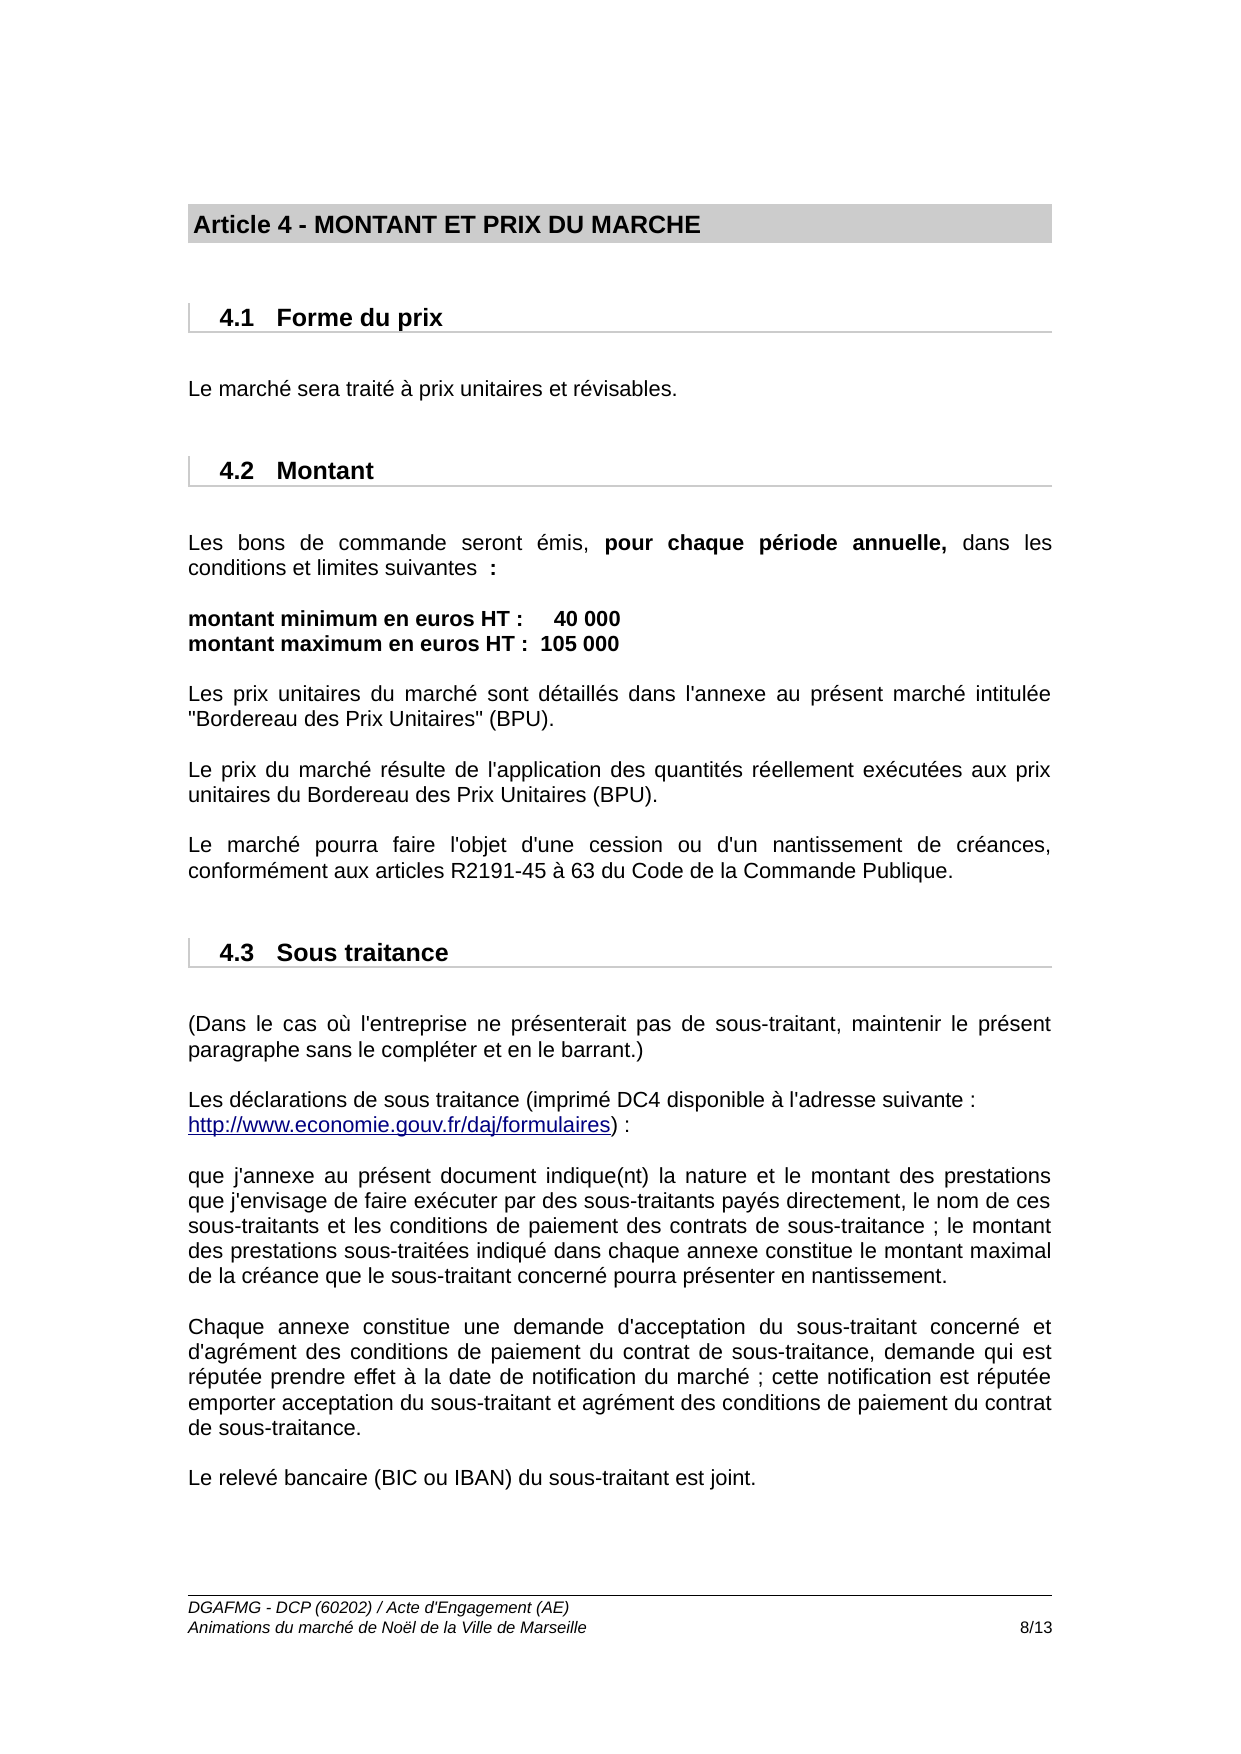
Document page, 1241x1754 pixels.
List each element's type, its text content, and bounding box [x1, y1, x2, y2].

text montant maximum en euros HT : 105 000 [188, 631, 1052, 656]
subtitle Forme du prix [188, 302, 1052, 331]
text Le prix du marché résulte de l'application des quantités réellement exécutées aux prix unitaires du Bordereau des Prix Unitaires (BPU). [188, 757, 1052, 807]
text http://www.economie.gouv.fr/daj/formulaires) : [188, 1112, 1052, 1137]
text Les prix unitaires du marché sont détaillés dans l'annexe au présent marché intitulée "Bordereau des Prix Unitaires" (BPU). [188, 681, 1052, 732]
text Le marché pourra faire l'objet d'une cession ou d'un nantissement de créances, conformément aux articles R2191-45 à 63 du Code de la Commande Publique. [188, 832, 1052, 883]
text montant minimum en euros HT : 40 000 [188, 606, 1052, 631]
text que j'annexe au présent document indique(nt) la nature et le montant des prestations que j'envisage de faire exécuter par des sous-traitants payés directement, le nom de ces sous-traitants et les conditions de paiement des contrats de sous-traitance ; le montant des prestations sous-traitées indiqué dans chaque annexe constitue le montant maximal de la créance que le sous-traitant concerné pourra présenter en nantissement. [188, 1162, 1052, 1288]
text Le marché sera traité à prix unitaires et révisables. [188, 376, 1052, 401]
subtitle Sous traitance [188, 937, 1052, 966]
text Les déclarations de sous traitance (imprimé DC4 disponible à l'adresse suivante : [188, 1087, 1052, 1112]
text (Dans le cas où l'entreprise ne présenterait pas de sous-traitant, maintenir le présent paragraphe sans le compléter et en le barrant.) [188, 1011, 1052, 1062]
text Chaque annexe constitue une demande d'acceptation du sous-traitant concerné et d'agrément des conditions de paiement du contrat de sous-traitance, demande qui est réputée prendre effet à la date de notification du marché ; cette notification est réputée emporter acceptation du sous-traitant et agrément des conditions de paiement du contrat de sous-traitance. [188, 1314, 1052, 1440]
text Le relevé bancaire (BIC ou IBAN) du sous-traitant est joint. [188, 1465, 1052, 1490]
text Les bons de commande seront émis, pour chaque période annuelle, dans les conditions et limites suivantes : [188, 530, 1052, 580]
subtitle MONTANT ET PRIX DU MARCHE [190, 207, 1050, 241]
subtitle Montant [190, 456, 1052, 485]
